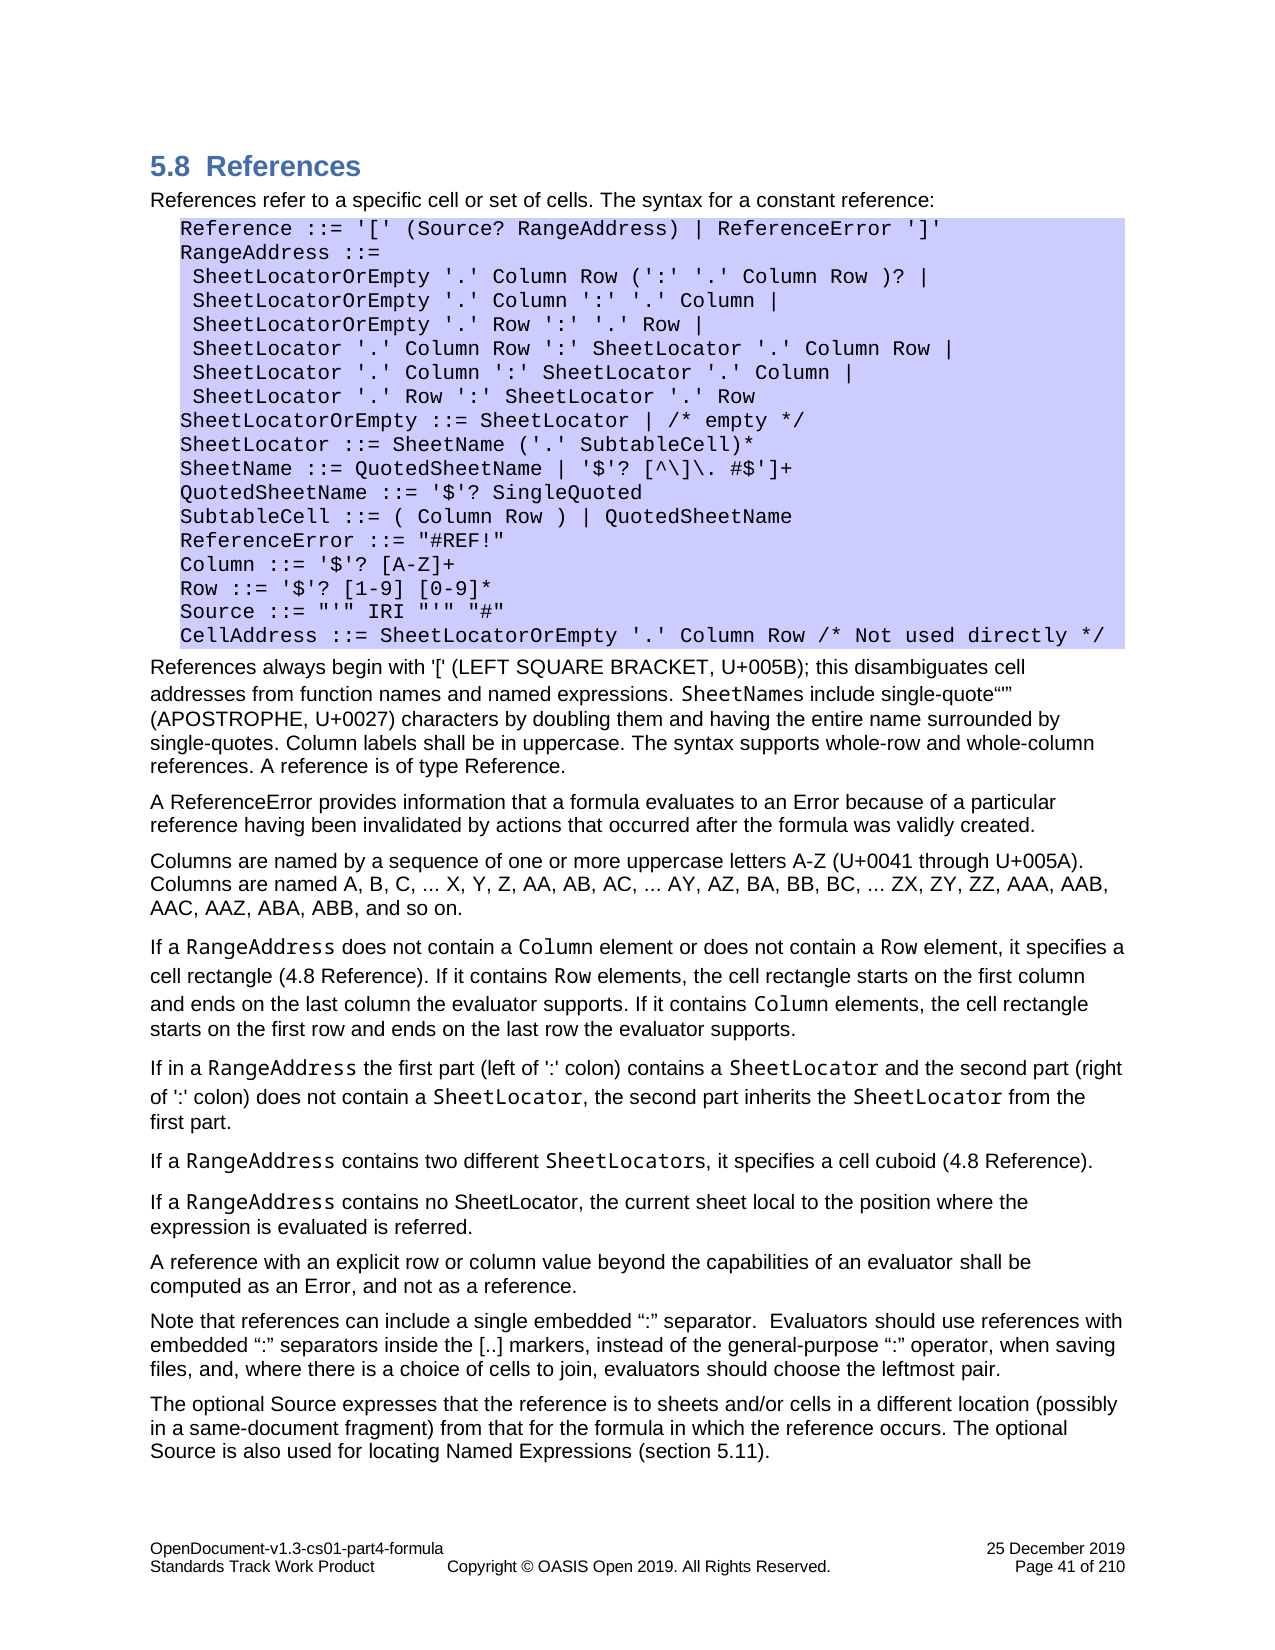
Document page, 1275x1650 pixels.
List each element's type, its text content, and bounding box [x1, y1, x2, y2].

text If in a RangeAddress the first part (left of ':' colon) contains a SheetLocator and the second part (right of ':' colon) does not contain a SheetLocator, the second part inherits the SheetLocator from the first part. [150, 1053, 1125, 1134]
text ReferenceError ::= "#REF!" [180, 529, 1125, 553]
subtitle References [150, 150, 1125, 182]
text Note that references can include a single embedded “:” separator. Evaluators should use references with embedded “:” separators inside the [..] markers, instead of the general-purpose “:” operator, when saving files, and, where there is a choice of cells to join, evaluators should choose the leftmost pair. [150, 1310, 1125, 1381]
text If a RangeAddress contains two different SheetLocators, it specifies a cell cuboid (4.8 Reference). [150, 1146, 1125, 1174]
text If a RangeAddress does not contain a Column element or does not contain a Row element, it specifies a cell rectangle (4.8 Reference). If it contains Row elements, the cell rectangle starts on the first column and ends on the last column the evaluator supports. If it contains Column elements, the cell rectangle starts on the first row and ends on the last row the evaluator supports. [150, 932, 1125, 1041]
text The optional Source expresses that the reference is to sheets and/or cells in a different location (possibly in a same-document fragment) from that for the formula in which the reference occurs. The optional Source is also used for locating Named Expressions (section 5.11). [150, 1393, 1125, 1463]
text QuotedSheetName ::= '$'? SingleQuoted [180, 482, 1125, 506]
text A reference with an explicit row or column value beyond the capabilities of an evaluator shall be computed as an Error, and not as a reference. [150, 1251, 1125, 1298]
text Row ::= '$'? [1-9] [0-9]* [180, 577, 1125, 601]
text Reference ::= '[' (Source? RangeAddress) | ReferenceError ']' [180, 218, 1125, 242]
text References refer to a specific cell or set of cells. The syntax for a constant reference: [150, 188, 1125, 212]
text SheetName ::= QuotedSheetName | '$'? [^\]\. #$']+ [180, 458, 1125, 482]
text SubtableCell ::= ( Column Row ) | QuotedSheetName [180, 506, 1125, 529]
text SheetLocatorOrEmpty ::= SheetLocator | /* empty */ [180, 410, 1125, 434]
text If a RangeAddress contains no SheetLocator, the current sheet local to the position where the expression is evaluated is referred. [150, 1187, 1125, 1239]
text References always begin with '[' (LEFT SQUARE BRACKET, U+005B); this disambiguates cell addresses from function names and named expressions. SheetNames include single-quote“'” (APOSTROPHE, U+0027) characters by doubling them and having the entire name surrounded by single-quotes. Column labels shall be in uppercase. The syntax supports whole-row and whole-column references. A reference is of type Reference. [150, 655, 1125, 778]
text SheetLocator ::= SheetName ('.' SubtableCell)* [180, 434, 1125, 458]
text A ReferenceError provides information that a formula evaluates to an Error because of a particular reference having been invalidated by actions that occurred after the formula was validly created. [150, 790, 1125, 837]
text CellAddress ::= SheetLocatorOrEmpty '.' Column Row /* Not used directly */ [180, 625, 1125, 649]
text Columns are named by a sequence of one or more uppercase letters A-Z (U+0041 through U+005A). Columns are named A, B, C, ... X, Y, Z, AA, AB, AC, ... AY, AZ, BA, BB, BC, ... ZX, ZY, ZZ, AAA, AAB, AAC, AAZ, ABA, ABB, and so on. [150, 849, 1125, 920]
text Column ::= '$'? [A-Z]+ [180, 553, 1125, 577]
text RangeAddress ::= SheetLocatorOrEmpty '.' Column Row (':' '.' Column Row )? | SheetLocatorOrEmpty '.' Column ':' '.' Column | SheetLocatorOrEmpty '.' Row ':' '.' Row | SheetLocator '.' Column Row ':' SheetLocator '.' Column Row | SheetLocator '.' Column ':' SheetLocator '.' Column | SheetLocator '.' Row ':' SheetLocator '.' Row [180, 242, 1125, 410]
text Source ::= "'" IRI "'" "#" [180, 601, 1125, 625]
